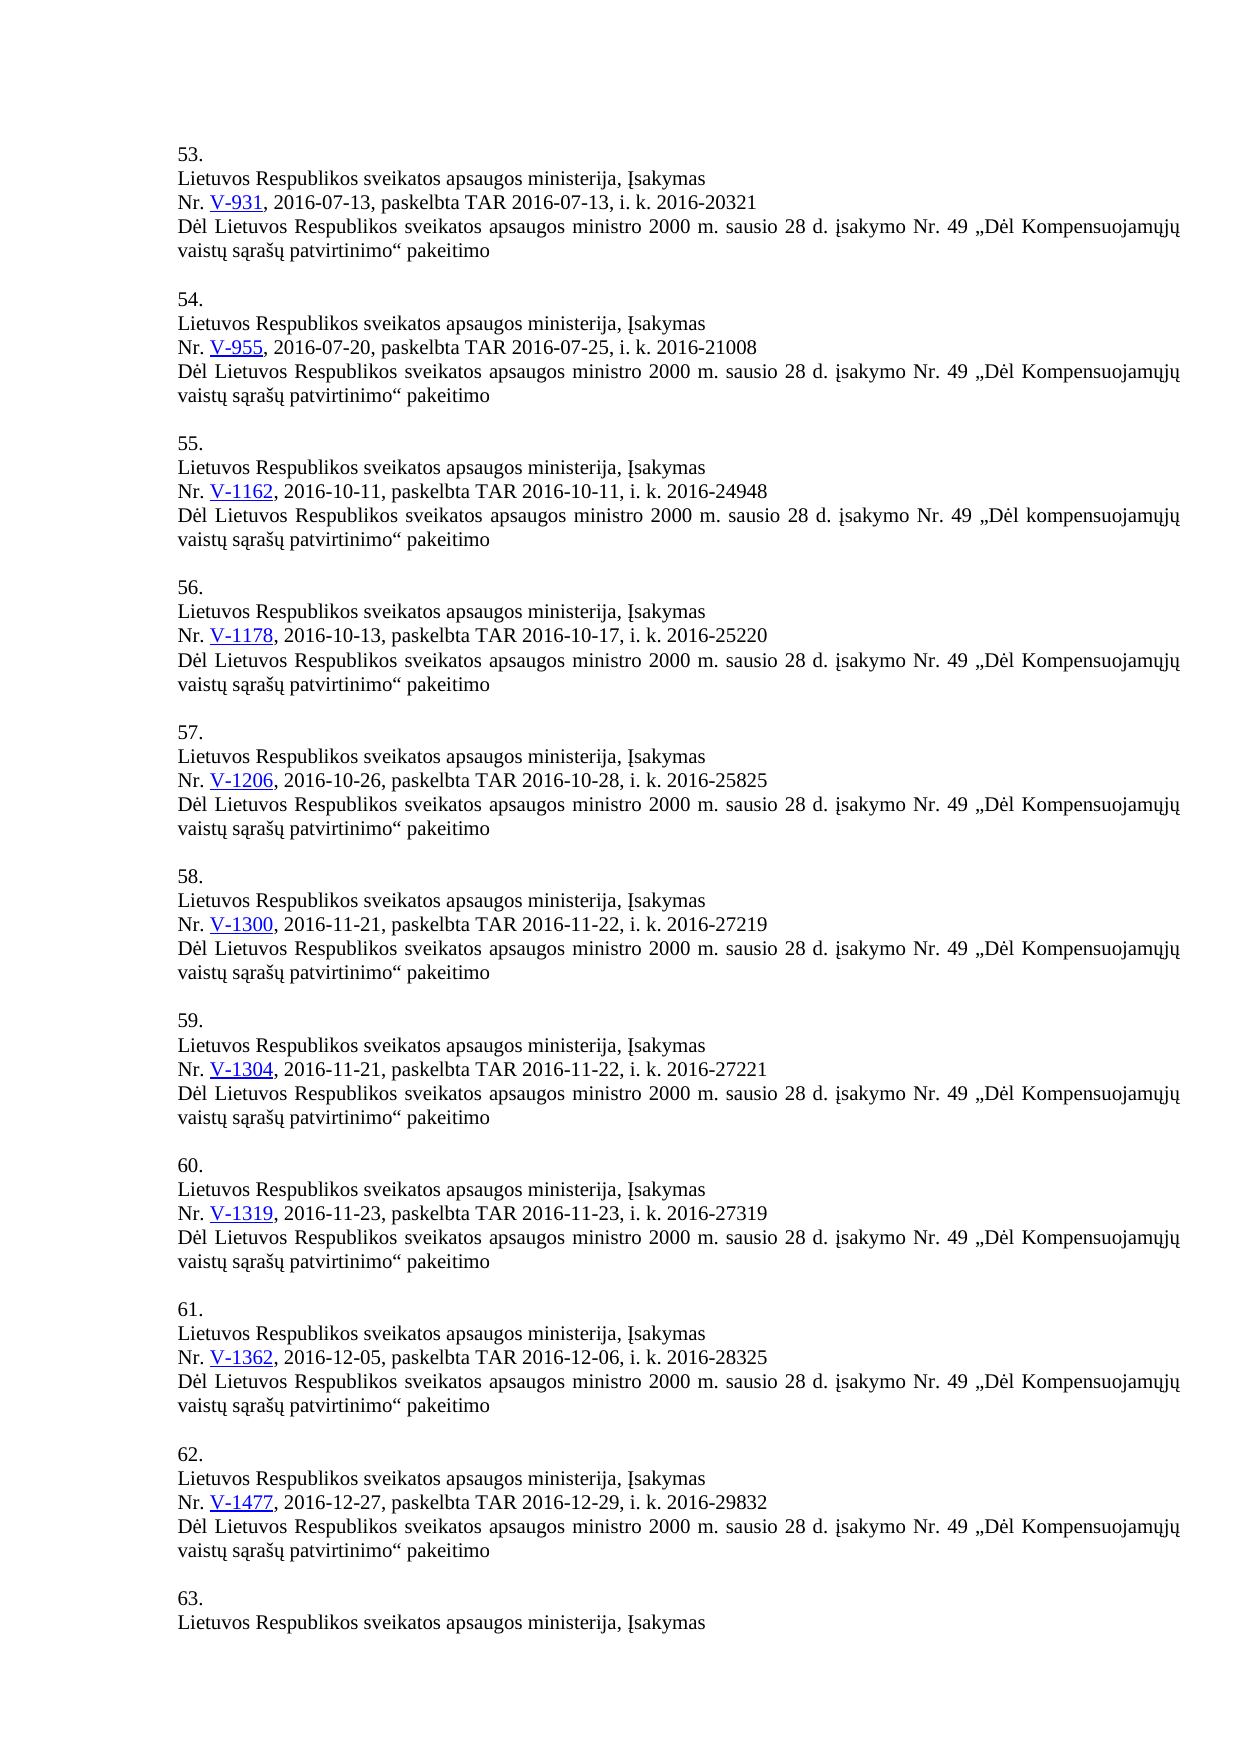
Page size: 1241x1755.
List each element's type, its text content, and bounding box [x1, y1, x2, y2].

text 53. [177, 142, 1181, 166]
text 59. [177, 1008, 1181, 1032]
text Nr. V-1178, 2016-10-13, paskelbta TAR 2016-10-17, i. k. 2016-25220 [177, 623, 1181, 647]
text 61. [177, 1297, 1181, 1321]
text Dėl Lietuvos Respublikos sveikatos apsaugos ministro 2000 m. sausio 28 d. įsakymo Nr. 49 „Dėl Kompensuojamųjų vaistų sąrašų patvirtinimo“ pakeitimo [177, 1225, 1181, 1273]
text Nr. V-1206, 2016-10-26, paskelbta TAR 2016-10-28, i. k. 2016-25825 [177, 768, 1181, 792]
text 56. [177, 575, 1181, 599]
text 62. [177, 1442, 1181, 1466]
text Lietuvos Respublikos sveikatos apsaugos ministerija, Įsakymas [177, 311, 1181, 335]
text Dėl Lietuvos Respublikos sveikatos apsaugos ministro 2000 m. sausio 28 d. įsakymo Nr. 49 „Dėl kompensuojamųjų vaistų sąrašų patvirtinimo“ pakeitimo [177, 503, 1181, 551]
text Lietuvos Respublikos sveikatos apsaugos ministerija, Įsakymas [177, 166, 1181, 190]
text Lietuvos Respublikos sveikatos apsaugos ministerija, Įsakymas [177, 1610, 1181, 1634]
text Nr. V-1300, 2016-11-21, paskelbta TAR 2016-11-22, i. k. 2016-27219 [177, 912, 1181, 936]
text Lietuvos Respublikos sveikatos apsaugos ministerija, Įsakymas [177, 744, 1181, 768]
text Lietuvos Respublikos sveikatos apsaugos ministerija, Įsakymas [177, 599, 1181, 623]
text Dėl Lietuvos Respublikos sveikatos apsaugos ministro 2000 m. sausio 28 d. įsakymo Nr. 49 „Dėl Kompensuojamųjų vaistų sąrašų patvirtinimo“ pakeitimo [177, 1514, 1181, 1562]
text Lietuvos Respublikos sveikatos apsaugos ministerija, Įsakymas [177, 455, 1181, 479]
text Lietuvos Respublikos sveikatos apsaugos ministerija, Įsakymas [177, 1177, 1181, 1201]
text 57. [177, 720, 1181, 744]
text Nr. V-1362, 2016-12-05, paskelbta TAR 2016-12-06, i. k. 2016-28325 [177, 1345, 1181, 1369]
text 54. [177, 287, 1181, 311]
text Dėl Lietuvos Respublikos sveikatos apsaugos ministro 2000 m. sausio 28 d. įsakymo Nr. 49 „Dėl Kompensuojamųjų vaistų sąrašų patvirtinimo“ pakeitimo [177, 647, 1181, 696]
text Nr. V-955, 2016-07-20, paskelbta TAR 2016-07-25, i. k. 2016-21008 [177, 335, 1181, 359]
text Dėl Lietuvos Respublikos sveikatos apsaugos ministro 2000 m. sausio 28 d. įsakymo Nr. 49 „Dėl Kompensuojamųjų vaistų sąrašų patvirtinimo“ pakeitimo [177, 359, 1181, 407]
text Lietuvos Respublikos sveikatos apsaugos ministerija, Įsakymas [177, 1032, 1181, 1057]
text Lietuvos Respublikos sveikatos apsaugos ministerija, Įsakymas [177, 1321, 1181, 1345]
text Nr. V-1319, 2016-11-23, paskelbta TAR 2016-11-23, i. k. 2016-27319 [177, 1201, 1181, 1225]
text Dėl Lietuvos Respublikos sveikatos apsaugos ministro 2000 m. sausio 28 d. įsakymo Nr. 49 „Dėl Kompensuojamųjų vaistų sąrašų patvirtinimo“ pakeitimo [177, 1081, 1181, 1129]
text Dėl Lietuvos Respublikos sveikatos apsaugos ministro 2000 m. sausio 28 d. įsakymo Nr. 49 „Dėl Kompensuojamųjų vaistų sąrašų patvirtinimo“ pakeitimo [177, 1369, 1181, 1417]
text Lietuvos Respublikos sveikatos apsaugos ministerija, Įsakymas [177, 888, 1181, 912]
text Dėl Lietuvos Respublikos sveikatos apsaugos ministro 2000 m. sausio 28 d. įsakymo Nr. 49 „Dėl Kompensuojamųjų vaistų sąrašų patvirtinimo“ pakeitimo [177, 214, 1181, 262]
text Nr. V-1162, 2016-10-11, paskelbta TAR 2016-10-11, i. k. 2016-24948 [177, 479, 1181, 503]
text 55. [177, 431, 1181, 455]
text Dėl Lietuvos Respublikos sveikatos apsaugos ministro 2000 m. sausio 28 d. įsakymo Nr. 49 „Dėl Kompensuojamųjų vaistų sąrašų patvirtinimo“ pakeitimo [177, 792, 1181, 840]
text Nr. V-931, 2016-07-13, paskelbta TAR 2016-07-13, i. k. 2016-20321 [177, 190, 1181, 214]
text 63. [177, 1586, 1181, 1610]
text Dėl Lietuvos Respublikos sveikatos apsaugos ministro 2000 m. sausio 28 d. įsakymo Nr. 49 „Dėl Kompensuojamųjų vaistų sąrašų patvirtinimo“ pakeitimo [177, 936, 1181, 984]
text 58. [177, 864, 1181, 888]
text Nr. V-1477, 2016-12-27, paskelbta TAR 2016-12-29, i. k. 2016-29832 [177, 1490, 1181, 1514]
text Nr. V-1304, 2016-11-21, paskelbta TAR 2016-11-22, i. k. 2016-27221 [177, 1057, 1181, 1081]
text 60. [177, 1153, 1181, 1177]
text Lietuvos Respublikos sveikatos apsaugos ministerija, Įsakymas [177, 1466, 1181, 1490]
